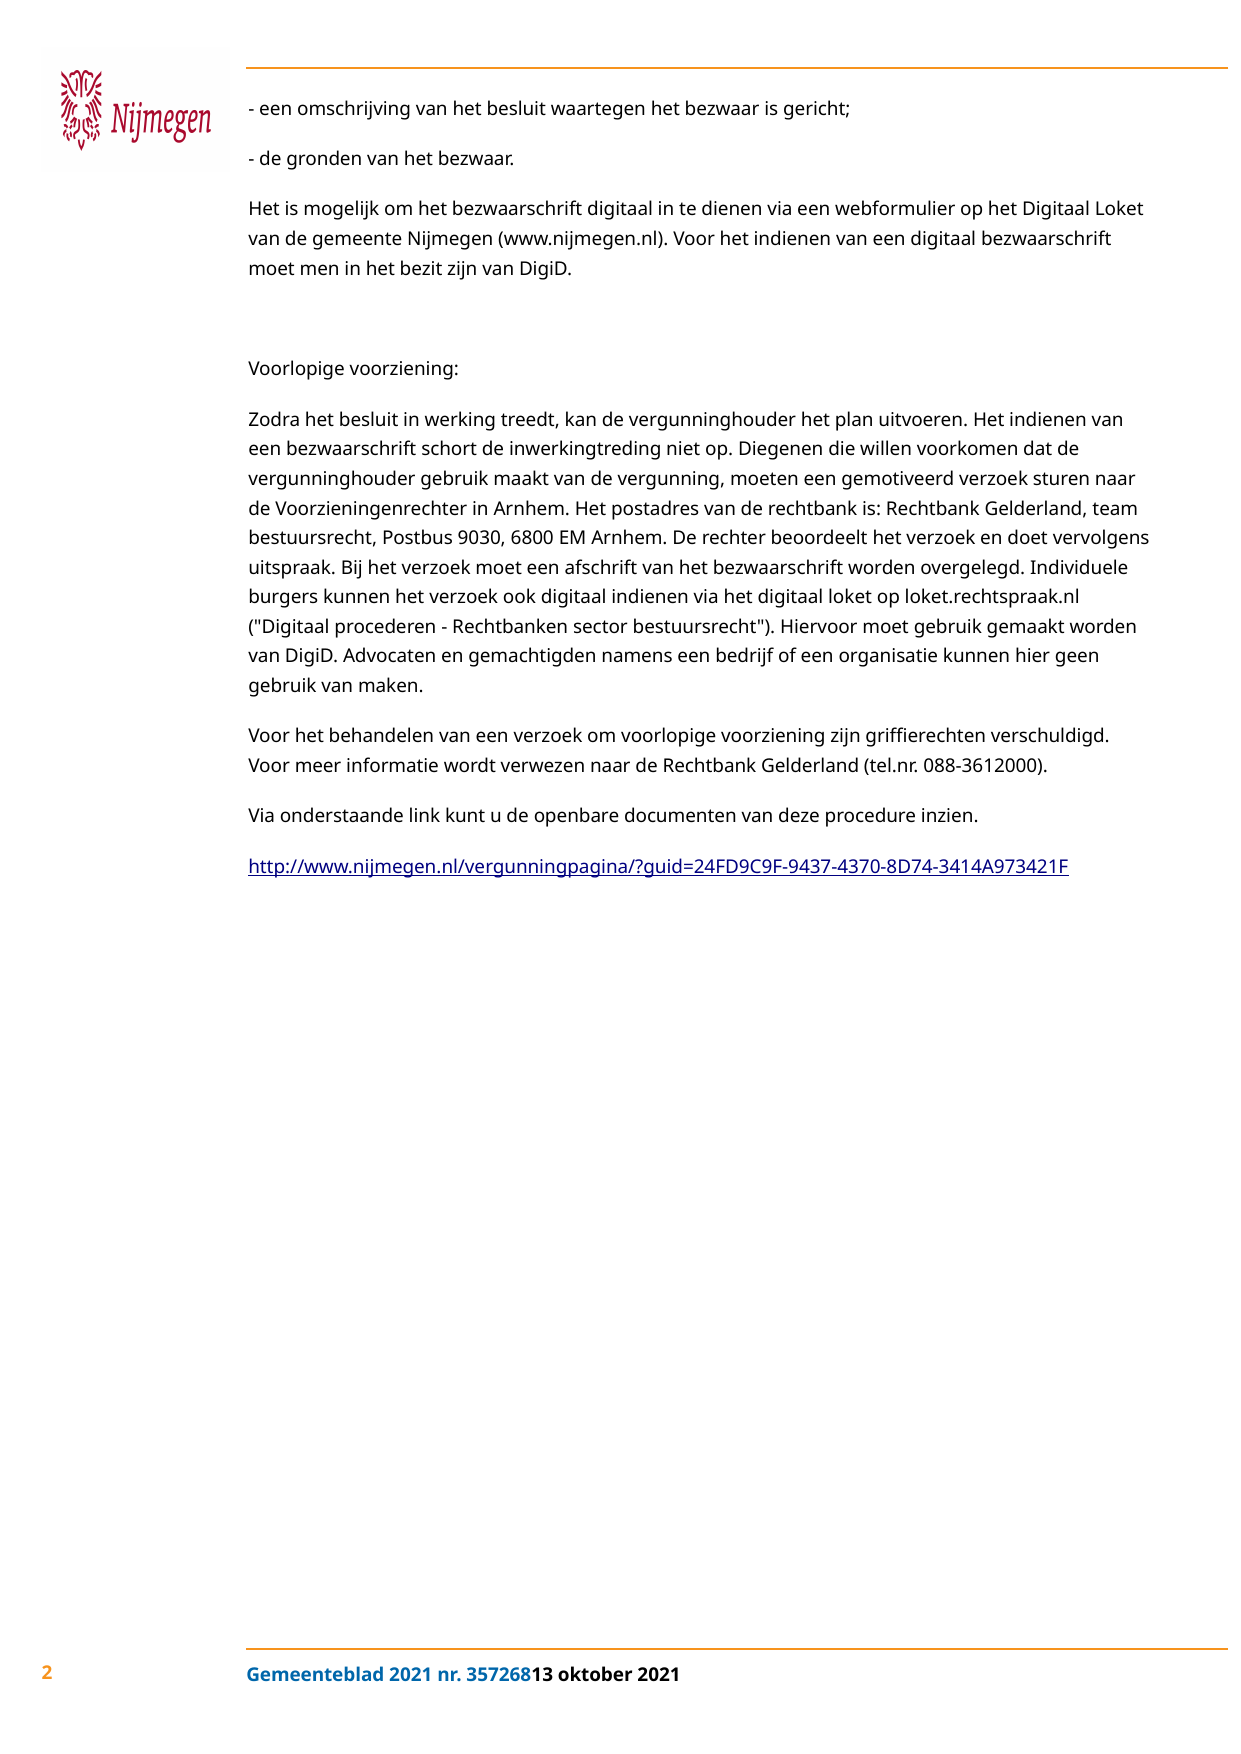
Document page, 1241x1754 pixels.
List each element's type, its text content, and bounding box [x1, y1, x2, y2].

text http://www.nijmegen.nl/vergunningpagina/?guid=24FD9C9F-9437-4370-8D74-3414A973421F [248, 853, 1152, 879]
text Voor het behandelen van een verzoek om voorlopige voorziening zijn griffierechten verschuldigd. Voor meer informatie wordt verwezen naar de Rechtbank Gelderland (tel.nr. 088-3612000). [248, 723, 1152, 778]
text Via onderstaande link kunt u de openbare documenten van deze procedure inzien. [248, 803, 1152, 828]
text Het is mogelijk om het bezwaarschrift digitaal in te dienen via een webformulier op het Digitaal Loket van de gemeente Nijmegen (www.nijmegen.nl). Voor het indienen van een digitaal bezwaarschrift moet men in het bezit zijn van DigiD. [248, 196, 1152, 281]
text - de gronden van het bezwaar. [248, 145, 1152, 171]
text Voorlopige voorziening: [248, 356, 1152, 381]
text - een omschrijving van het besluit waartegen het bezwaar is gericht; [248, 95, 1152, 121]
picture [41, 47, 231, 172]
text Zodra het besluit in werking treedt, kan de vergunninghouder het plan uitvoeren. Het indienen van een bezwaarschrift schort de inwerkingtreding niet op. Diegenen die willen voorkomen dat de vergunninghouder gebruik maakt van de vergunning, moeten een gemotiveerd verzoek sturen naar de Voorzieningenrechter in Arnhem. Het postadres van de rechtbank is: Rechtbank Gelderland, team bestuursrecht, Postbus 9030, 6800 EM Arnhem. De rechter beoordeelt het verzoek en doet vervolgens uitspraak. Bij het verzoek moet een afschrift van het bezwaarschrift worden overgelegd. Individuele burgers kunnen het verzoek ook digitaal indienen via het digitaal loket op loket.rechtspraak.nl ("Digitaal procederen - Rechtbanken sector bestuursrecht"). Hiervoor moet gebruik gemaakt worden van DigiD. Advocaten en gemachtigden namens een bedrijf of een organisatie kunnen hier geen gebruik van maken. [248, 406, 1152, 698]
